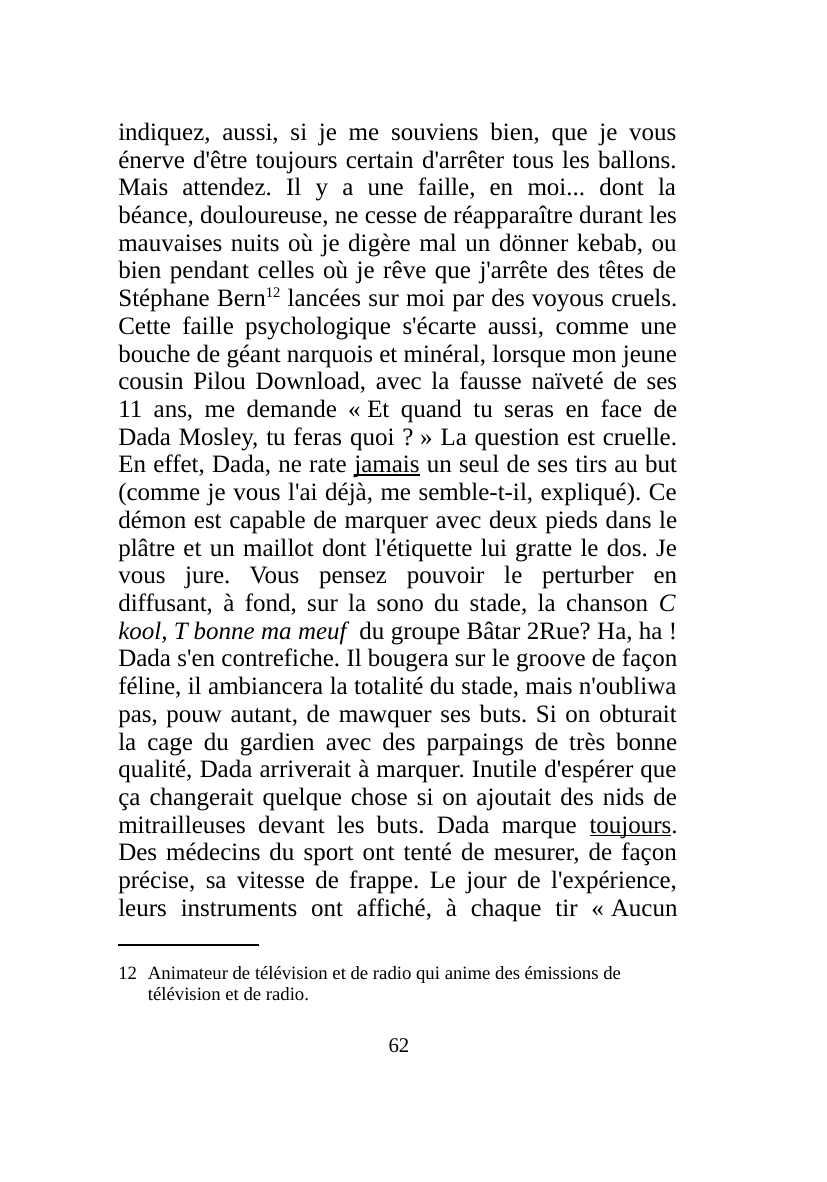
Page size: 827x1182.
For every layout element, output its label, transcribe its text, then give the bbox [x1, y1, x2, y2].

text indiquez, aussi, si je me souviens bien, que je vous énerve d'être toujours certain d'arrêter tous les ballons. Mais attendez. Il y a une faille, en moi... dont la béance, douloureuse, ne cesse de réapparaître durant les mauvaises nuits où je digère mal un dönner kebab, ou bien pendant celles où je rêve que j'arrête des têtes de Stéphane Bern lancées sur moi par des voyous cruels. Cette faille psychologique s'écarte aussi, comme une bouche de géant narquois et minéral, lorsque mon jeune cousin Pilou Download, avec la fausse naïveté de ses 11 ans, me demande « Et quand tu seras en face de Dada Mosley, tu feras quoi ? » La question est cruelle. En effet, Dada, ne rate jamais un seul de ses tirs au but (comme je vous l'ai déjà, me semble-t-il, expliqué). Ce démon est capable de marquer avec deux pieds dans le plâtre et un maillot dont l'étiquette lui gratte le dos. Je vous jure. Vous pensez pouvoir le perturber en diffusant, à fond, sur la sono du stade, la chanson C kool, T bonne ma meuf du groupe Bâtar 2Rue? Ha, ha ! Dada s'en contrefiche. Il bougera sur le groove de façon féline, il ambiancera la totalité du stade, mais n'oubliwa pas, pouw autant, de mawquer ses buts. Si on obturait la cage du gardien avec des parpaings de très bonne qualité, Dada arriverait à marquer. Inutile d'espérer que ça changerait quelque chose si on ajoutait des nids de mitrailleuses devant les buts. Dada marque toujours. Des médecins du sport ont tenté de mesurer, de façon précise, sa vitesse de frappe. Le jour de l'expérience, leurs instruments ont affiché, à chaque tir « Aucun [118, 118, 677, 922]
text Animateur de télévision et de radio qui anime des émissions de télévision et de radio. [118, 963, 679, 1004]
